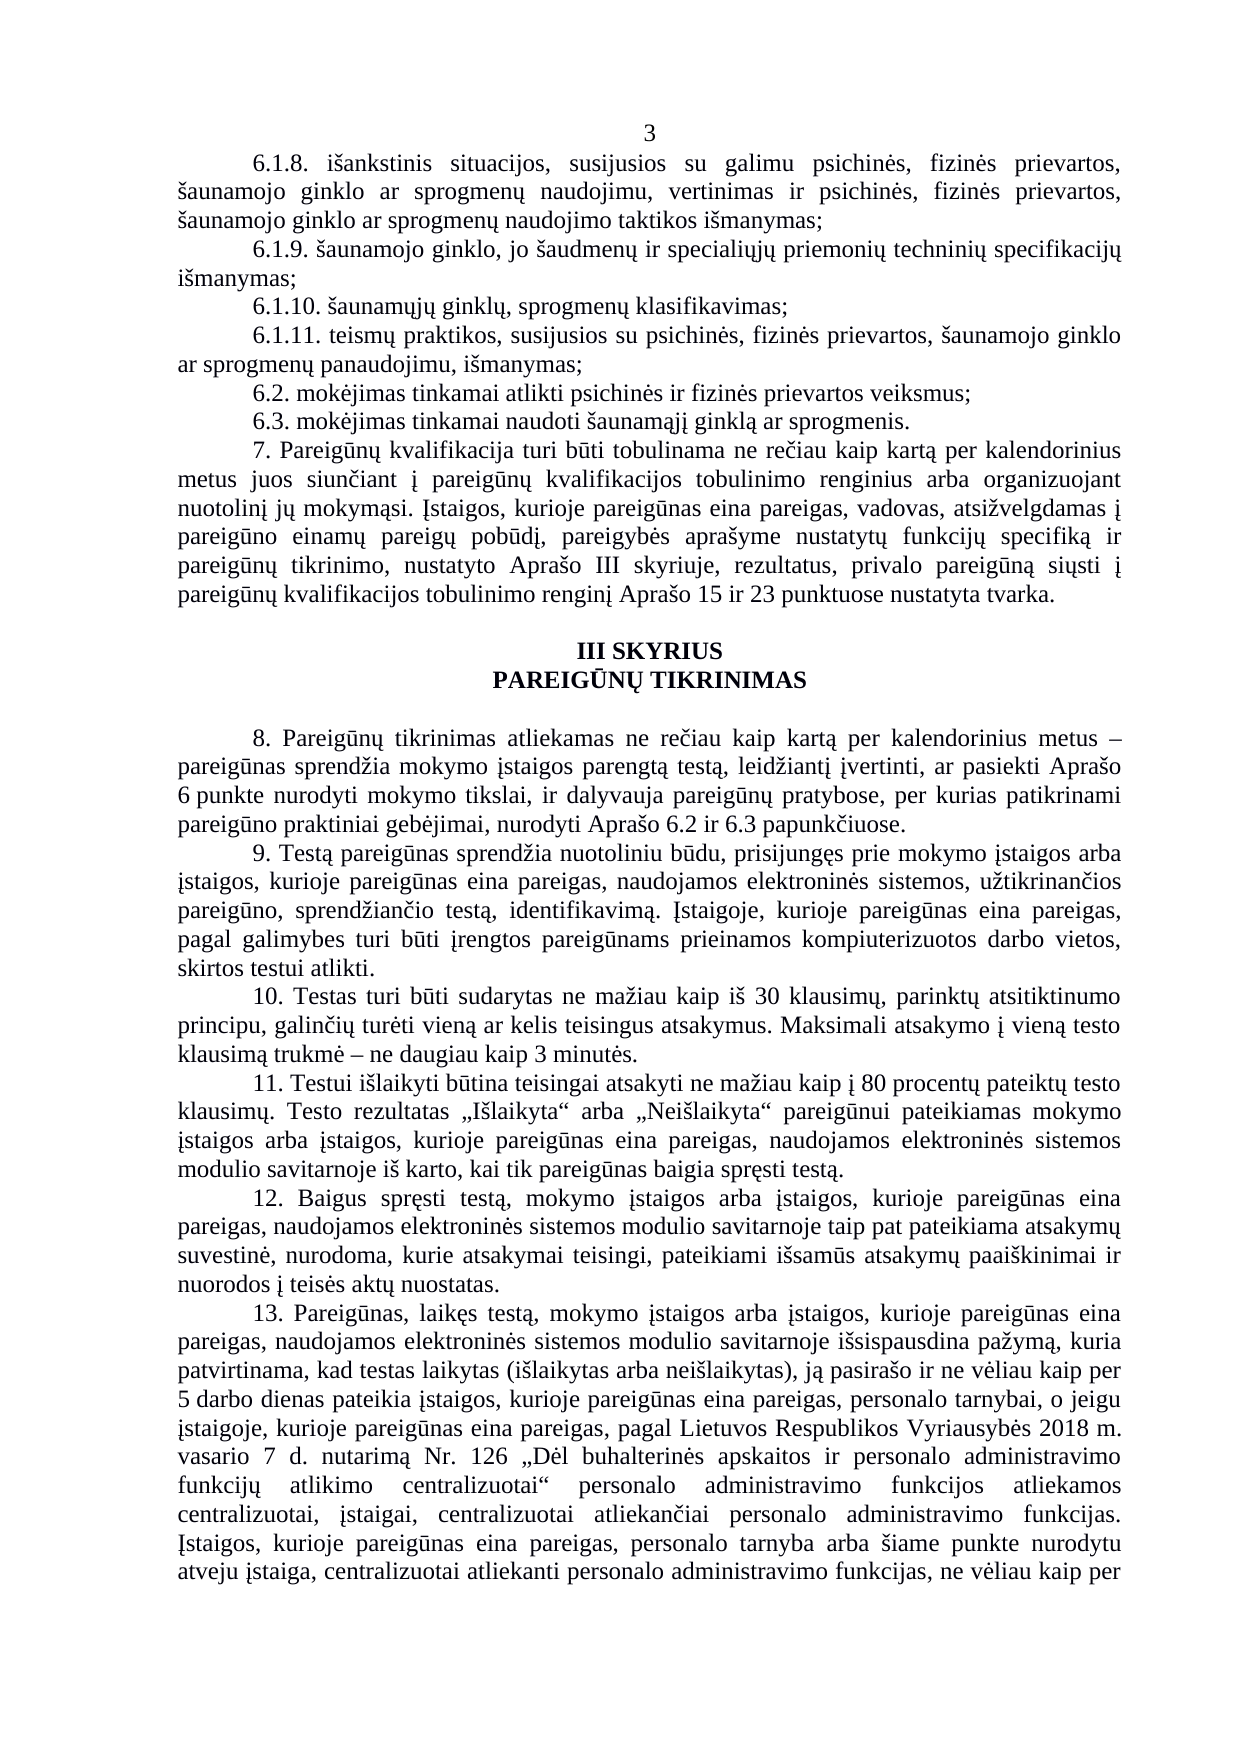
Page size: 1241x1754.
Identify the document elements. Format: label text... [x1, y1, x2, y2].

text 7. Pareigūnų kvalifikacija turi būti tobulinama ne rečiau kaip kartą per kalendorinius metus juos siunčiant į pareigūnų kvalifikacijos tobulinimo renginius arba organizuojant nuotolinį jų mokymąsi. Įstaigos, kurioje pareigūnas eina pareigas, vadovas, atsižvelgdamas į pareigūno einamų pareigų pobūdį, pareigybės aprašyme nustatytų funkcijų specifiką ir pareigūnų tikrinimo, nustatyto Aprašo III skyriuje, rezultatus, privalo pareigūną siųsti į pareigūnų kvalifikacijos tobulinimo renginį Aprašo 15 ir 23 punktuose nustatyta tvarka. [177, 435, 1122, 608]
text 6.1.10. šaunamųjų ginklų, sprogmenų klasifikavimas; [177, 291, 1122, 320]
text 13. Pareigūnas, laikęs testą, mokymo įstaigos arba įstaigos, kurioje pareigūnas eina pareigas, naudojamos elektroninės sistemos modulio savitarnoje išsispausdina pažymą, kuria patvirtinama, kad testas laikytas (išlaikytas arba neišlaikytas), ją pasirašo ir ne vėliau kaip per 5 darbo dienas pateikia įstaigos, kurioje pareigūnas eina pareigas, personalo tarnybai, o jeigu įstaigoje, kurioje pareigūnas eina pareigas, pagal Lietuvos Respublikos Vyriausybės 2018 m. vasario 7 d. nutarimą Nr. 126 „Dėl buhalterinės apskaitos ir personalo administravimo funkcijų atlikimo centralizuotai“ personalo administravimo funkcijos atliekamos centralizuotai, įstaigai, centralizuotai atliekančiai personalo administravimo funkcijas. Įstaigos, kurioje pareigūnas eina pareigas, personalo tarnyba arba šiame punkte nurodytu atveju įstaiga, centralizuotai atliekanti personalo administravimo funkcijas, ne vėliau kaip per [177, 1298, 1122, 1585]
text 6.1.9. šaunamojo ginklo, jo šaudmenų ir specialiųjų priemonių techninių specifikacijų išmanymas; [177, 234, 1122, 291]
text 6.3. mokėjimas tinkamai naudoti šaunamąjį ginklą ar sprogmenis. [177, 406, 1122, 435]
text 6.1.8. išankstinis situacijos, susijusios su galimu psichinės, fizinės prievartos, šaunamojo ginklo ar sprogmenų naudojimu, vertinimas ir psichinės, fizinės prievartos, šaunamojo ginklo ar sprogmenų naudojimo taktikos išmanymas; [177, 148, 1122, 234]
text 11. Testui išlaikyti būtina teisingai atsakyti ne mažiau kaip į 80 procentų pateiktų testo klausimų. Testo rezultatas „Išlaikyta“ arba „Neišlaikyta“ pareigūnui pateikiamas mokymo įstaigos arba įstaigos, kurioje pareigūnas eina pareigas, naudojamos elektroninės sistemos modulio savitarnoje iš karto, kai tik pareigūnas baigia spręsti testą. [177, 1068, 1122, 1183]
text 9. Testą pareigūnas sprendžia nuotoliniu būdu, prisijungęs prie mokymo įstaigos arba įstaigos, kurioje pareigūnas eina pareigas, naudojamos elektroninės sistemos, užtikrinančios pareigūno, sprendžiančio testą, identifikavimą. Įstaigoje, kurioje pareigūnas eina pareigas, pagal galimybes turi būti įrengtos pareigūnams prieinamos kompiuterizuotos darbo vietos, skirtos testui atlikti. [177, 838, 1122, 981]
text 8. Pareigūnų tikrinimas atliekamas ne rečiau kaip kartą per kalendorinius metus – pareigūnas sprendžia mokymo įstaigos parengtą testą, leidžiantį įvertinti, ar pasiekti Aprašo 6 punkte nurodyti mokymo tikslai, ir dalyvauja pareigūnų pratybose, per kurias patikrinami pareigūno praktiniai gebėjimai, nurodyti Aprašo 6.2 ir 6.3 papunkčiuose. [177, 723, 1122, 838]
text 6.1.11. teismų praktikos, susijusios su psichinės, fizinės prievartos, šaunamojo ginklo ar sprogmenų panaudojimu, išmanymas; [177, 320, 1122, 378]
text 6.2. mokėjimas tinkamai atlikti psichinės ir fizinės prievartos veiksmus; [177, 378, 1122, 406]
text III SKYRIUS [177, 636, 1122, 665]
text PAREIGŪNŲ TIKRINIMAS [177, 665, 1122, 694]
text 12. Baigus spręsti testą, mokymo įstaigos arba įstaigos, kurioje pareigūnas eina pareigas, naudojamos elektroninės sistemos modulio savitarnoje taip pat pateikiama atsakymų suvestinė, nurodoma, kurie atsakymai teisingi, pateikiami išsamūs atsakymų paaiškinimai ir nuorodos į teisės aktų nuostatas. [177, 1183, 1122, 1298]
text 10. Testas turi būti sudarytas ne mažiau kaip iš 30 klausimų, parinktų atsitiktinumo principu, galinčių turėti vieną ar kelis teisingus atsakymus. Maksimali atsakymo į vieną testo klausimą trukmė – ne daugiau kaip 3 minutės. [177, 981, 1122, 1068]
